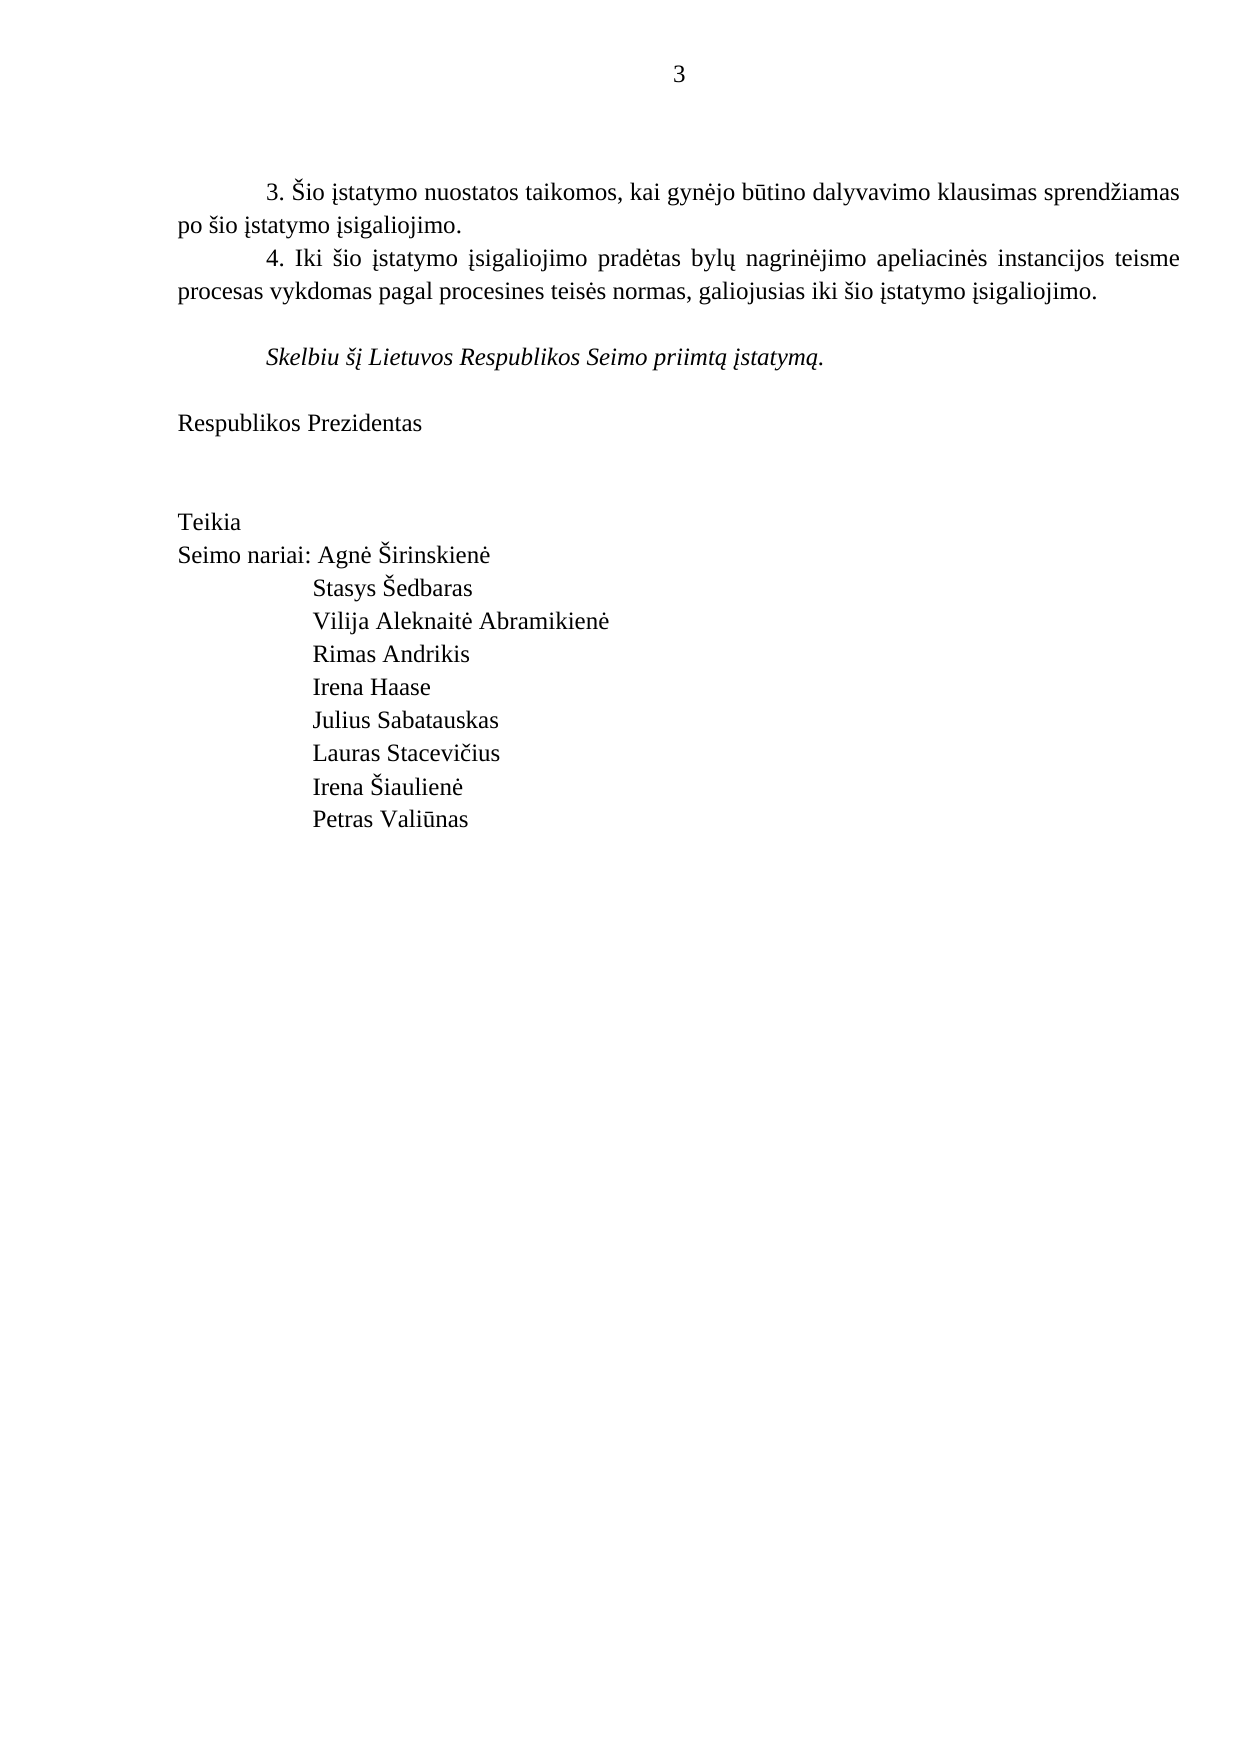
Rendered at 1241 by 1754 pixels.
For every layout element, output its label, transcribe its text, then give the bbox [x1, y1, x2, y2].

text Irena Haase [177, 672, 1181, 701]
text 4. Iki šio įstatymo įsigaliojimo pradėtas bylų nagrinėjimo apeliacinės instancijos teisme procesas vykdomas pagal procesines teisės normas, galiojusias iki šio įstatymo įsigaliojimo. [177, 243, 1181, 305]
text Irena Šiaulienė [177, 772, 1181, 800]
text Julius Sabatauskas [177, 706, 1181, 734]
text Seimo nariai: Agnė Širinskienė [177, 540, 1181, 569]
text Vilija Aleknaitė Abramikienė [177, 606, 1181, 635]
text Stasys Šedbaras [177, 573, 1181, 602]
text Petras Valiūnas [177, 804, 1181, 833]
text Skelbiu šį Lietuvos Respublikos Seimo priimtą įstatymą. [177, 342, 1181, 371]
text 3. Šio įstatymo nuostatos taikomos, kai gynėjo būtino dalyvavimo klausimas sprendžiamas po šio įstatymo įsigaliojimo. [177, 177, 1181, 239]
text Lauras Stacevičius [177, 738, 1181, 767]
text Teikia [177, 507, 1181, 536]
text Rimas Andrikis [177, 639, 1181, 668]
text Respublikos Prezidentas [177, 408, 1181, 437]
